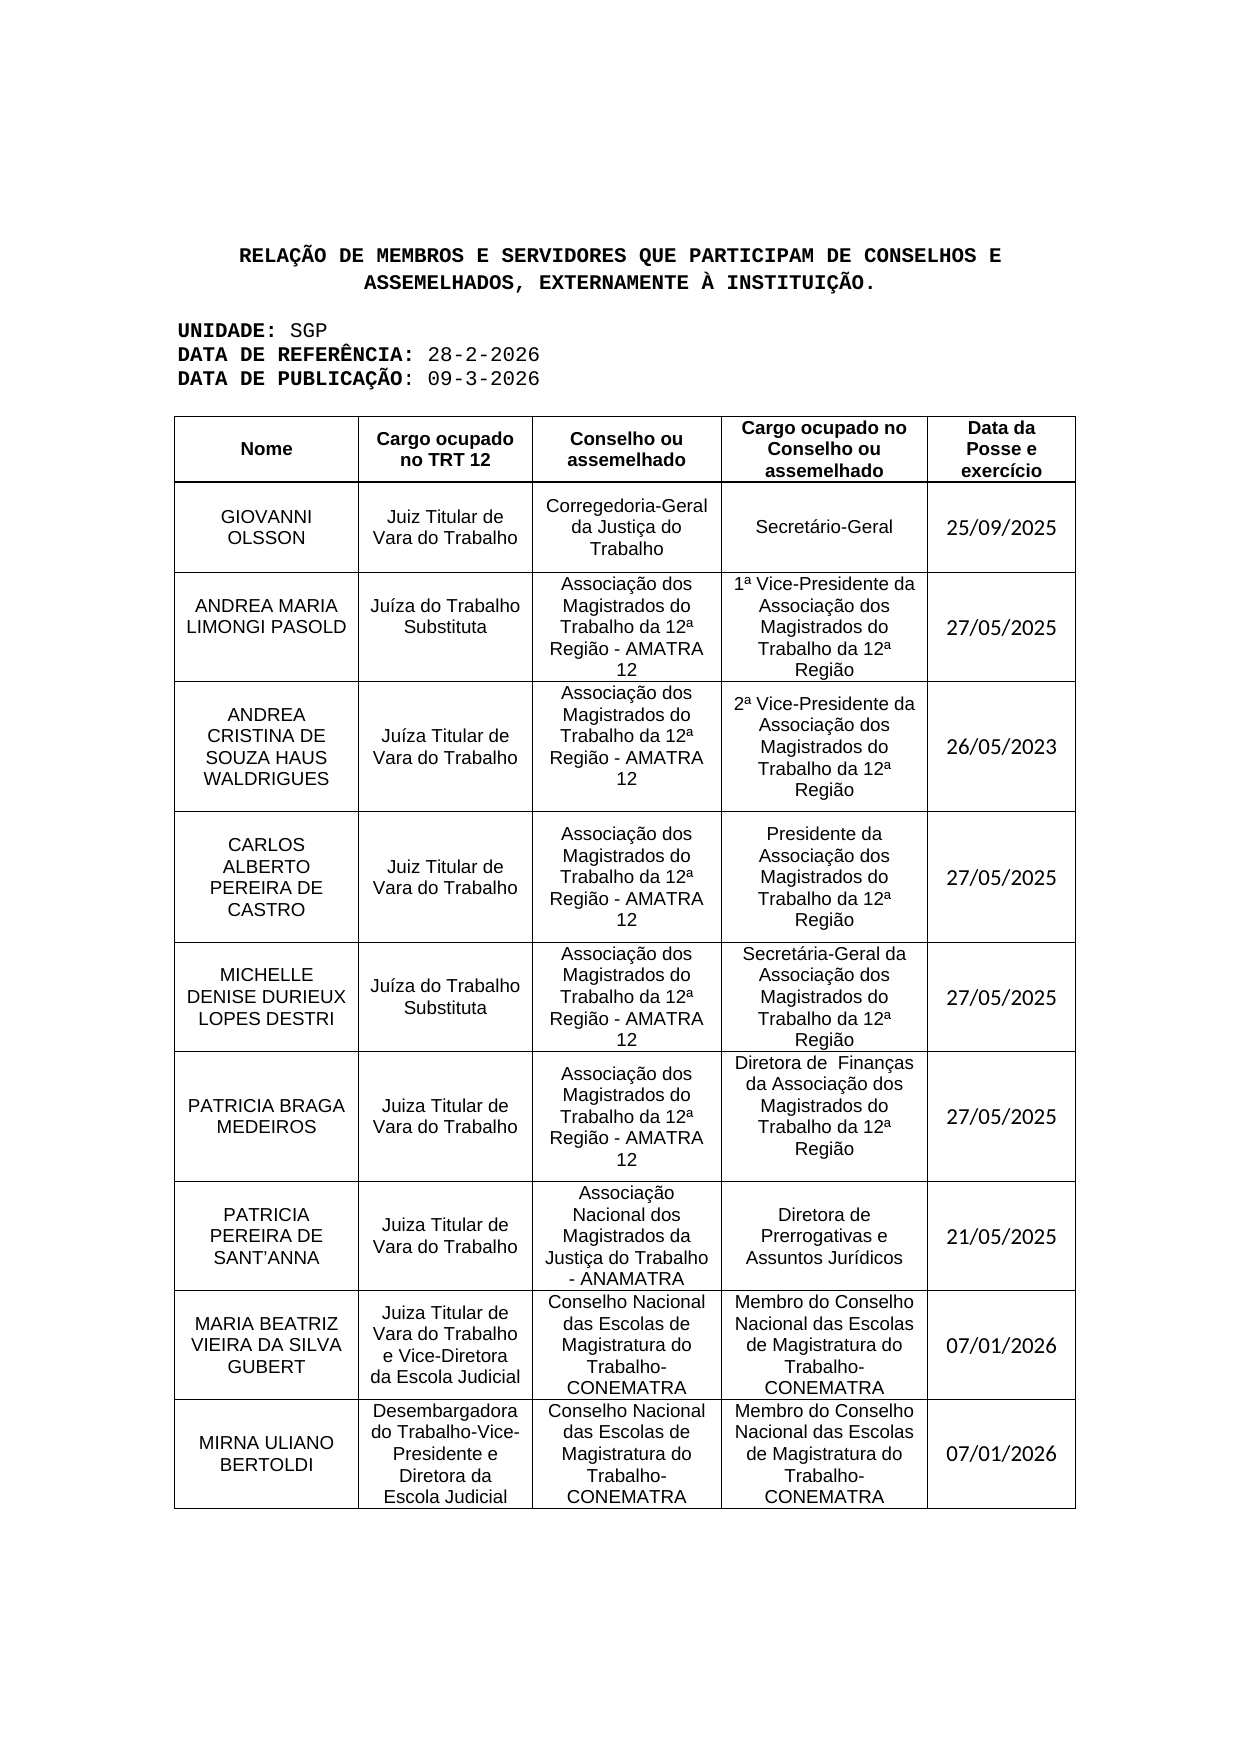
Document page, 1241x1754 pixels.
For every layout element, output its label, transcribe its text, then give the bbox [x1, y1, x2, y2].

table_cell Conselho Nacional das Escolas de Magistratura do Trabalho- CONEMATRA [533, 1291, 721, 1399]
table_cell Associação dos Magistrados do Trabalho da 12ª Região - AMATRA 12 [533, 943, 721, 1051]
table_header Nome [175, 417, 358, 481]
table_cell Juíza Titular de Vara do Trabalho [359, 682, 532, 811]
table_cell Membro do Conselho Nacional das Escolas de Magistratura do Trabalho- CONEMATRA [722, 1291, 927, 1399]
table_cell Juiz Titular de Vara do Trabalho [359, 812, 532, 942]
table_cell 27/05/2025 [928, 573, 1075, 681]
table_cell Secretário-Geral [722, 483, 927, 572]
table_cell Diretora de Finanças da Associação dos Magistrados do Trabalho da 12ª Região [722, 1052, 927, 1181]
text RELAÇÃO DE MEMBROS E SERVIDORES QUE PARTICIPAM DE CONSELHOS E ASSEMELHADOS, EXTERNAMENTE À INSTITUIÇÃO. [177, 245, 1063, 296]
table_cell 27/05/2025 [928, 812, 1075, 942]
table_cell CARLOS ALBERTO PEREIRA DE CASTRO [175, 812, 358, 942]
table_cell PATRICIA PEREIRA DE SANT’ANNA [175, 1182, 358, 1290]
table_cell Juiza Titular de Vara do Trabalho [359, 1052, 532, 1181]
table_cell MICHELLE DENISE DURIEUX LOPES DESTRI [175, 943, 358, 1051]
text UNIDADE: SGP [177, 320, 1063, 344]
table_cell 25/09/2025 [928, 483, 1075, 572]
table_cell 27/05/2025 [928, 1052, 1075, 1181]
table_cell Secretária-Geral da Associação dos Magistrados do Trabalho da 12ª Região [722, 943, 927, 1051]
table_cell Diretora de Prerrogativas e Assuntos Jurídicos [722, 1182, 927, 1290]
table_cell Corregedoria-Geral da Justiça do Trabalho [533, 483, 721, 572]
table_cell 07/01/2026 [928, 1400, 1075, 1507]
table_cell Associação dos Magistrados do Trabalho da 12ª Região - AMATRA 12 [533, 573, 721, 681]
table_cell Associação Nacional dos Magistrados da Justiça do Trabalho - ANAMATRA [533, 1182, 721, 1290]
table_cell Juíza do Trabalho Substituta [359, 943, 532, 1051]
table_cell Associação dos Magistrados do Trabalho da 12ª Região - AMATRA 12 [533, 1052, 721, 1181]
table_cell PATRICIA BRAGA MEDEIROS [175, 1052, 358, 1181]
table_cell Associação dos Magistrados do Trabalho da 12ª Região - AMATRA 12 [533, 812, 721, 942]
table_cell Juiza Titular de Vara do Trabalho e Vice-Diretora da Escola Judicial [359, 1291, 532, 1399]
table_cell Juiz Titular de Vara do Trabalho [359, 483, 532, 572]
text DATA DE REFERÊNCIA: 28-2-2026 [177, 344, 1063, 368]
table_cell Juíza do Trabalho Substituta [359, 573, 532, 681]
table_cell MARIA BEATRIZ VIEIRA DA SILVA GUBERT [175, 1291, 358, 1399]
table_header Conselho ou assemelhado [533, 417, 721, 481]
text DATA DE PUBLICAÇÃO: 09-3-2026 [177, 368, 1063, 391]
table_header Cargo ocupado no TRT 12 [359, 417, 532, 481]
table_cell Desembargadora do Trabalho-Vice-Presidente e Diretora da Escola Judicial [359, 1400, 532, 1507]
table_cell 26/05/2023 [928, 682, 1075, 811]
table_cell GIOVANNI OLSSON [175, 483, 358, 572]
table_cell Juiza Titular de Vara do Trabalho [359, 1182, 532, 1290]
table_cell 21/05/2025 [928, 1182, 1075, 1290]
table_cell Associação dos Magistrados do Trabalho da 12ª Região - AMATRA 12 [533, 682, 721, 811]
table_cell Membro do Conselho Nacional das Escolas de Magistratura do Trabalho- CONEMATRA [722, 1400, 927, 1507]
table_header Cargo ocupado no Conselho ou assemelhado [722, 417, 927, 481]
table_cell 1ª Vice-Presidente da Associação dos Magistrados do Trabalho da 12ª Região [722, 573, 927, 681]
table_cell 2ª Vice-Presidente da Associação dos Magistrados do Trabalho da 12ª Região [722, 682, 927, 811]
table_cell 27/05/2025 [928, 943, 1075, 1051]
picture [308, 75, 932, 195]
table_cell MIRNA ULIANO BERTOLDI [175, 1400, 358, 1507]
table_cell Conselho Nacional das Escolas de Magistratura do Trabalho- CONEMATRA [533, 1400, 721, 1507]
table_cell Presidente da Associação dos Magistrados do Trabalho da 12ª Região [722, 812, 927, 942]
table_header Data da Posse e exercício [928, 417, 1075, 481]
table_cell 07/01/2026 [928, 1291, 1075, 1399]
table_cell ANDREA MARIA LIMONGI PASOLD [175, 573, 358, 681]
table_cell ANDREA CRISTINA DE SOUZA HAUS WALDRIGUES [175, 682, 358, 811]
